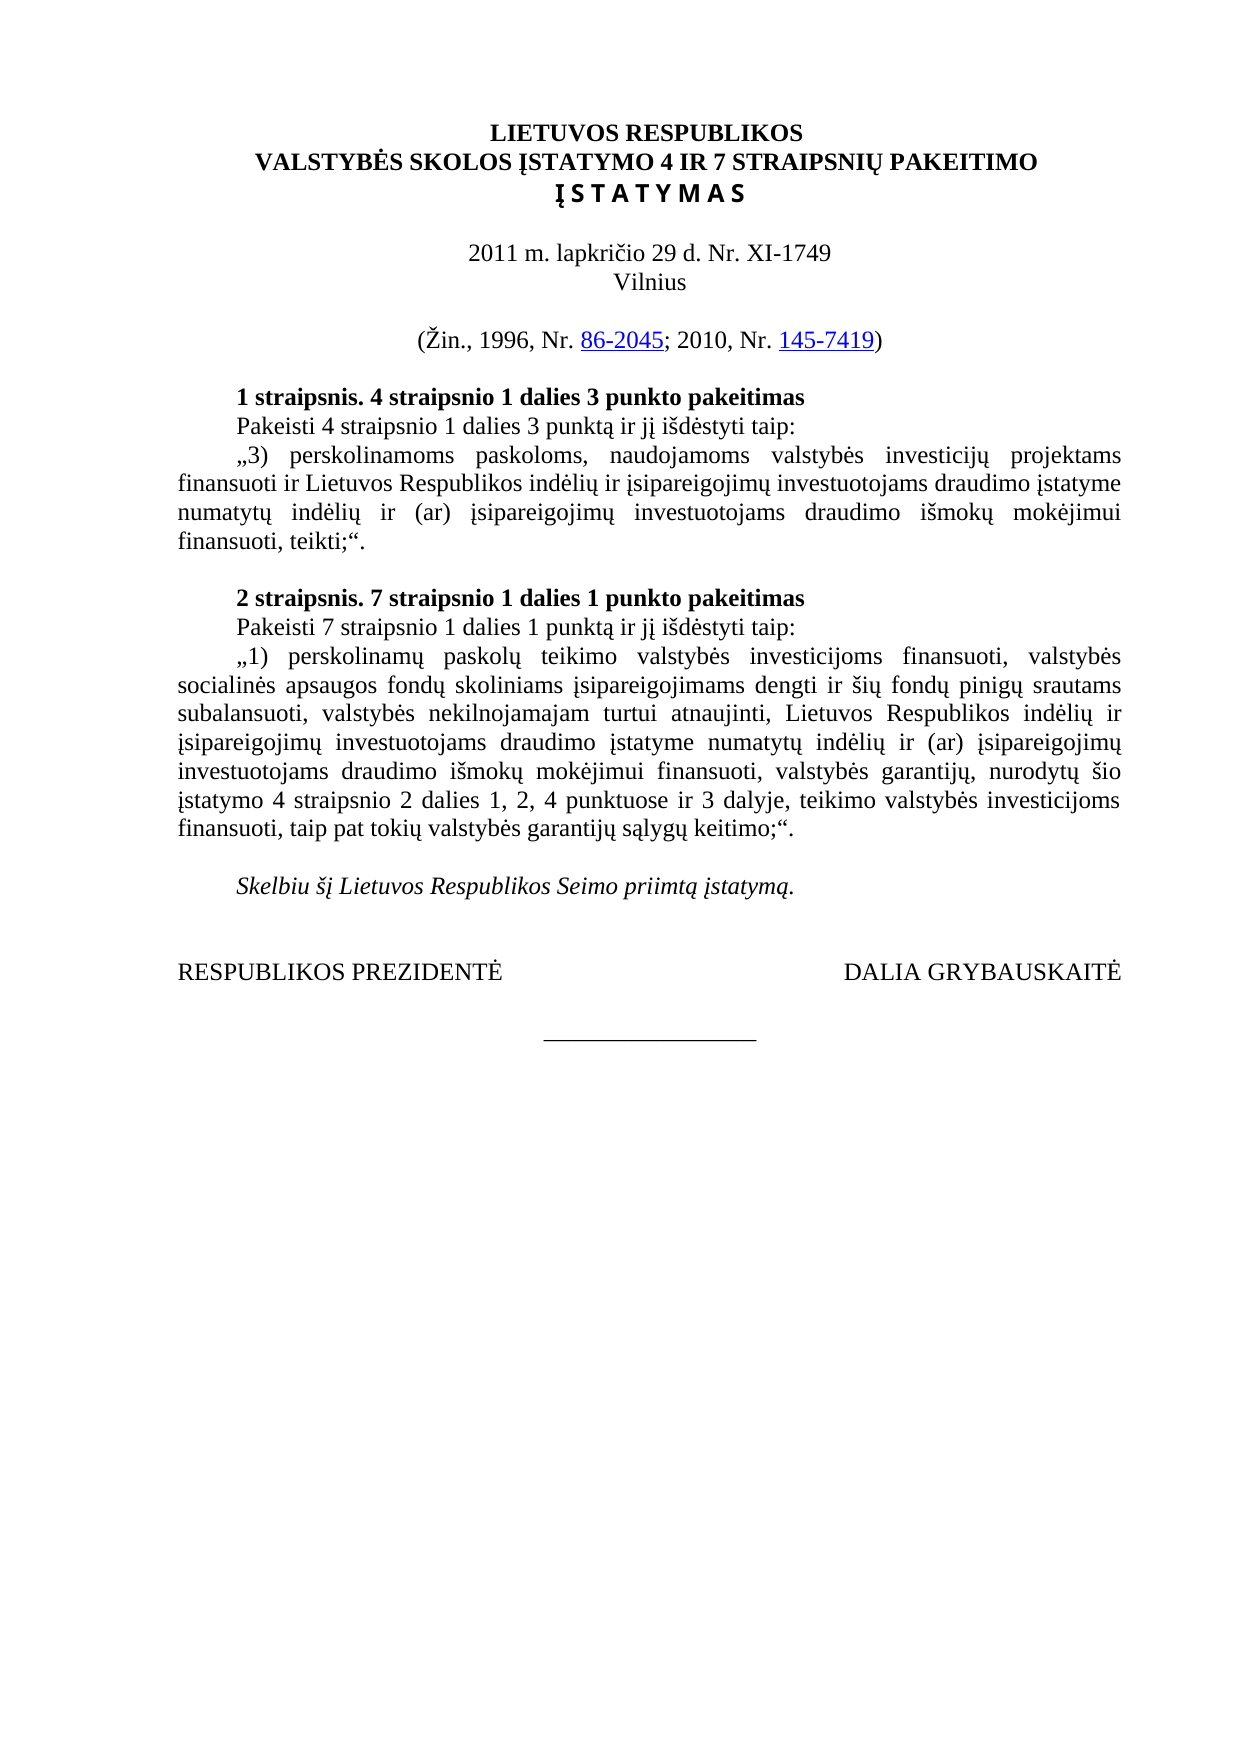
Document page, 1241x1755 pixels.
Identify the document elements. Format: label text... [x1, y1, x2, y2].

text RESPUBLIKOS PREZIDENTĖ DALIA GRYBAUSKAITĖ [177, 957, 1122, 986]
text VALSTYBĖS SKOLOS ĮSTATYMO 4 IR 7 STRAIPSNIŲ PAKEITIMO [177, 147, 1122, 176]
text Vilnius [177, 267, 1122, 296]
text ĮSTATYMAS [177, 176, 1122, 210]
text „3) perskolinamoms paskoloms, naudojamoms valstybės investicijų projektams finansuoti ir Lietuvos Respublikos indėlių ir įsipareigojimų investuotojams draudimo įstatyme numatytų indėlių ir (ar) įsipareigojimų investuotojams draudimo išmokų mokėjimui finansuoti, teikti;“. [177, 440, 1122, 555]
text (Žin., 1996, Nr. 86-2045; 2010, Nr. 145-7419) [177, 325, 1122, 353]
text „1) perskolinamų paskolų teikimo valstybės investicijoms finansuoti, valstybės socialinės apsaugos fondų skoliniams įsipareigojimams dengti ir šių fondų pinigų srautams subalansuoti, valstybės nekilnojamajam turtui atnaujinti, Lietuvos Respublikos indėlių ir įsipareigojimų investuotojams draudimo įstatyme numatytų indėlių ir (ar) įsipareigojimų investuotojams draudimo išmokų mokėjimui finansuoti, valstybės garantijų, nurodytų šio įstatymo 4 straipsnio 2 dalies 1, 2, 4 punktuose ir 3 dalyje, teikimo valstybės investicijoms finansuoti, taip pat tokių valstybės garantijų sąlygų keitimo;“. [177, 641, 1122, 842]
text 1 straipsnis. 4 straipsnio 1 dalies 3 punkto pakeitimas [236, 382, 1122, 411]
text Pakeisti 7 straipsnio 1 dalies 1 punktą ir jį išdėstyti taip: [177, 612, 1122, 641]
text _________________ [177, 1015, 1122, 1043]
text Pakeisti 4 straipsnio 1 dalies 3 punktą ir jį išdėstyti taip: [177, 411, 1122, 440]
text 2 straipsnis. 7 straipsnio 1 dalies 1 punkto pakeitimas [236, 583, 1122, 612]
text Skelbiu šį Lietuvos Respublikos Seimo priimtą įstatymą. [177, 871, 1122, 900]
text 2011 m. lapkričio 29 d. Nr. XI-1749 [177, 238, 1122, 267]
text LIETUVOS RESPUBLIKOS [177, 118, 1122, 147]
